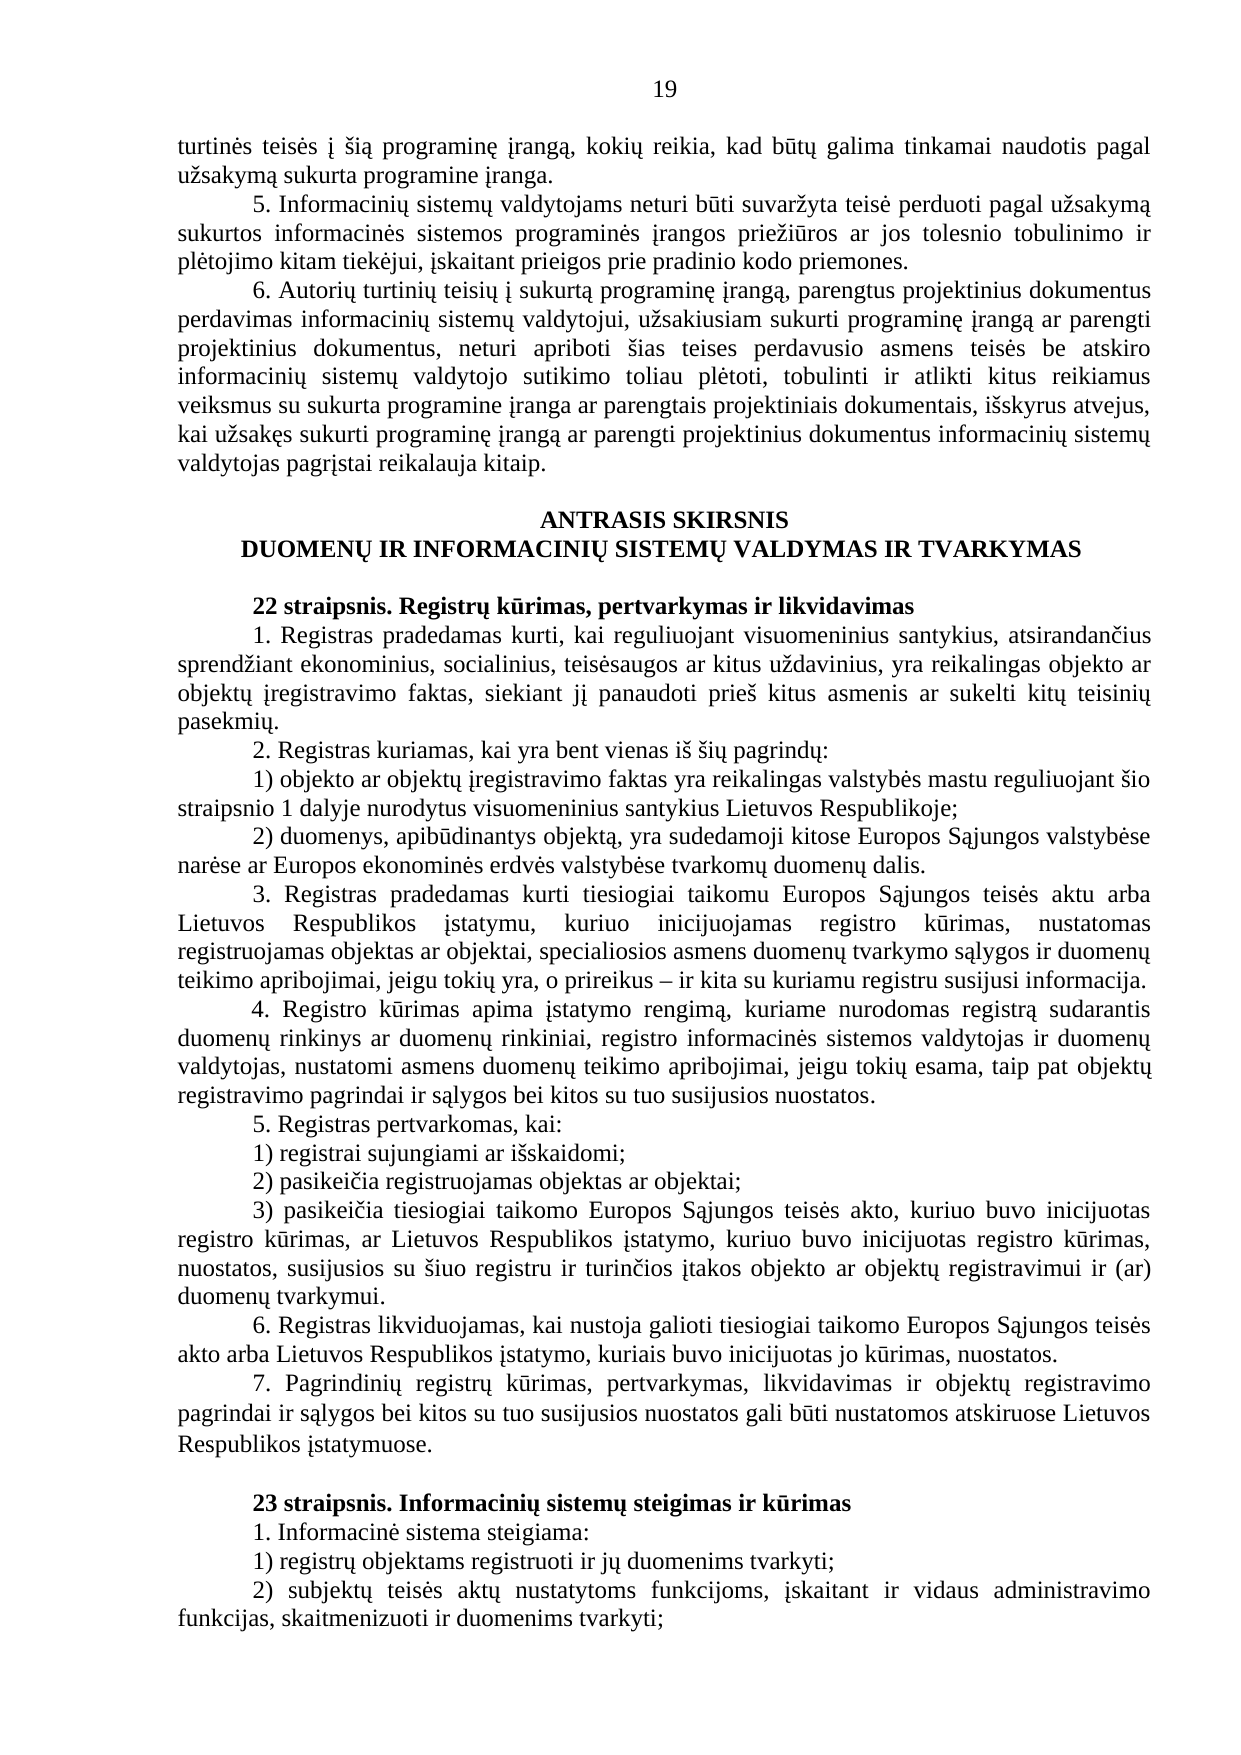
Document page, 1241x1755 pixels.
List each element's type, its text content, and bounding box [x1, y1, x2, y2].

text turtinės teisės į šią programinę įrangą, kokių reikia, kad būtų galima tinkamai naudotis pagal užsakymą sukurta programine įranga. [177, 131, 1152, 189]
text 23 straipsnis. Informacinių sistemų steigimas ir kūrimas [177, 1488, 1152, 1517]
text 1) registrai sujungiami ar išskaidomi; [177, 1138, 1152, 1166]
text 7. Pagrindinių registrų kūrimas, pertvarkymas, likvidavimas ir objektų registravimo pagrindai ir sąlygos bei kitos su tuo susijusios nuostatos gali būti nustatomos atskiruose Lietuvos Respublikos įstatymuose. [177, 1368, 1152, 1458]
text 2) pasikeičia registruojamas objektas ar objektai; [177, 1166, 1152, 1195]
text 1) registrų objektams registruoti ir jų duomenims tvarkyti; [177, 1546, 1152, 1575]
text 3) pasikeičia tiesiogiai taikomo Europos Sąjungos teisės akto, kuriuo buvo inicijuotas registro kūrimas, ar Lietuvos Respublikos įstatymo, kuriuo buvo inicijuotas registro kūrimas, nuostatos, susijusios su šiuo registru ir turinčios įtakos objekto ar objektų registravimui ir (ar) duomenų tvarkymui. [177, 1195, 1152, 1310]
text 5. Registras pertvarkomas, kai: [177, 1109, 1152, 1138]
text 1. Informacinė sistema steigiama: [177, 1517, 1152, 1546]
text 1) objekto ar objektų įregistravimo faktas yra reikalingas valstybės mastu reguliuojant šio straipsnio 1 dalyje nurodytus visuomeninius santykius Lietuvos Respublikoje; [177, 764, 1152, 821]
text 6. Autorių turtinių teisių į sukurtą programinę įrangą, parengtus projektinius dokumentus perdavimas informacinių sistemų valdytojui, užsakiusiam sukurti programinę įrangą ar parengti projektinius dokumentus, neturi apriboti šias teises perdavusio asmens teisės be atskiro informacinių sistemų valdytojo sutikimo toliau plėtoti, tobulinti ir atlikti kitus reikiamus veiksmus su sukurta programine įranga ar parengtais projektiniais dokumentais, išskyrus atvejus, kai užsakęs sukurti programinę įrangą ar parengti projektinius dokumentus informacinių sistemų valdytojas pagrįstai reikalauja kitaip. [177, 275, 1152, 476]
text 5. Informacinių sistemų valdytojams neturi būti suvaržyta teisė perduoti pagal užsakymą sukurtos informacinės sistemos programinės įrangos priežiūros ar jos tolesnio tobulinimo ir plėtojimo kitam tiekėjui, įskaitant prieigos prie pradinio kodo priemones. [177, 189, 1152, 275]
text ANTRASIS SKIRSNIS [177, 505, 1152, 534]
text 4. Registro kūrimas apima įstatymo rengimą, kuriame nurodomas registrą sudarantis duomenų rinkinys ar duomenų rinkiniai, registro informacinės sistemos valdytojas ir duomenų valdytojas, nustatomi asmens duomenų teikimo apribojimai, jeigu tokių esama, taip pat objektų registravimo pagrindai ir sąlygos bei kitos su tuo susijusios nuostatos. [177, 994, 1152, 1109]
text 1. Registras pradedamas kurti, kai reguliuojant visuomeninius santykius, atsirandančius sprendžiant ekonominius, socialinius, teisėsaugos ar kitus uždavinius, yra reikalingas objekto ar objektų įregistravimo faktas, siekiant jį panaudoti prieš kitus asmenis ar sukelti kitų teisinių pasekmių. [177, 620, 1152, 735]
text 2) duomenys, apibūdinantys objektą, yra sudedamoji kitose Europos Sąjungos valstybėse narėse ar Europos ekonominės erdvės valstybėse tvarkomų duomenų dalis. [177, 821, 1152, 879]
text 3. Registras pradedamas kurti tiesiogiai taikomu Europos Sąjungos teisės aktu arba Lietuvos Respublikos įstatymu, kuriuo inicijuojamas registro kūrimas, nustatomas registruojamas objektas ar objektai, specialiosios asmens duomenų tvarkymo sąlygos ir duomenų teikimo apribojimai, jeigu tokių yra, o prireikus – ir kita su kuriamu registru susijusi informacija. [177, 879, 1152, 994]
text 2. Registras kuriamas, kai yra bent vienas iš šių pagrindų: [177, 735, 1152, 764]
text 22 straipsnis. Registrų kūrimas, pertvarkymas ir likvidavimas [177, 591, 1152, 620]
text 6. Registras likviduojamas, kai nustoja galioti tiesiogiai taikomo Europos Sąjungos teisės akto arba Lietuvos Respublikos įstatymo, kuriais buvo inicijuotas jo kūrimas, nuostatos. [177, 1310, 1152, 1368]
text DUOMENŲ ir informacinių sistemų VALDYMAS IR TVARKYMAS [177, 534, 1152, 563]
text 2) subjektų teisės aktų nustatytoms funkcijoms, įskaitant ir vidaus administravimo funkcijas, skaitmenizuoti ir duomenims tvarkyti; [177, 1575, 1152, 1632]
